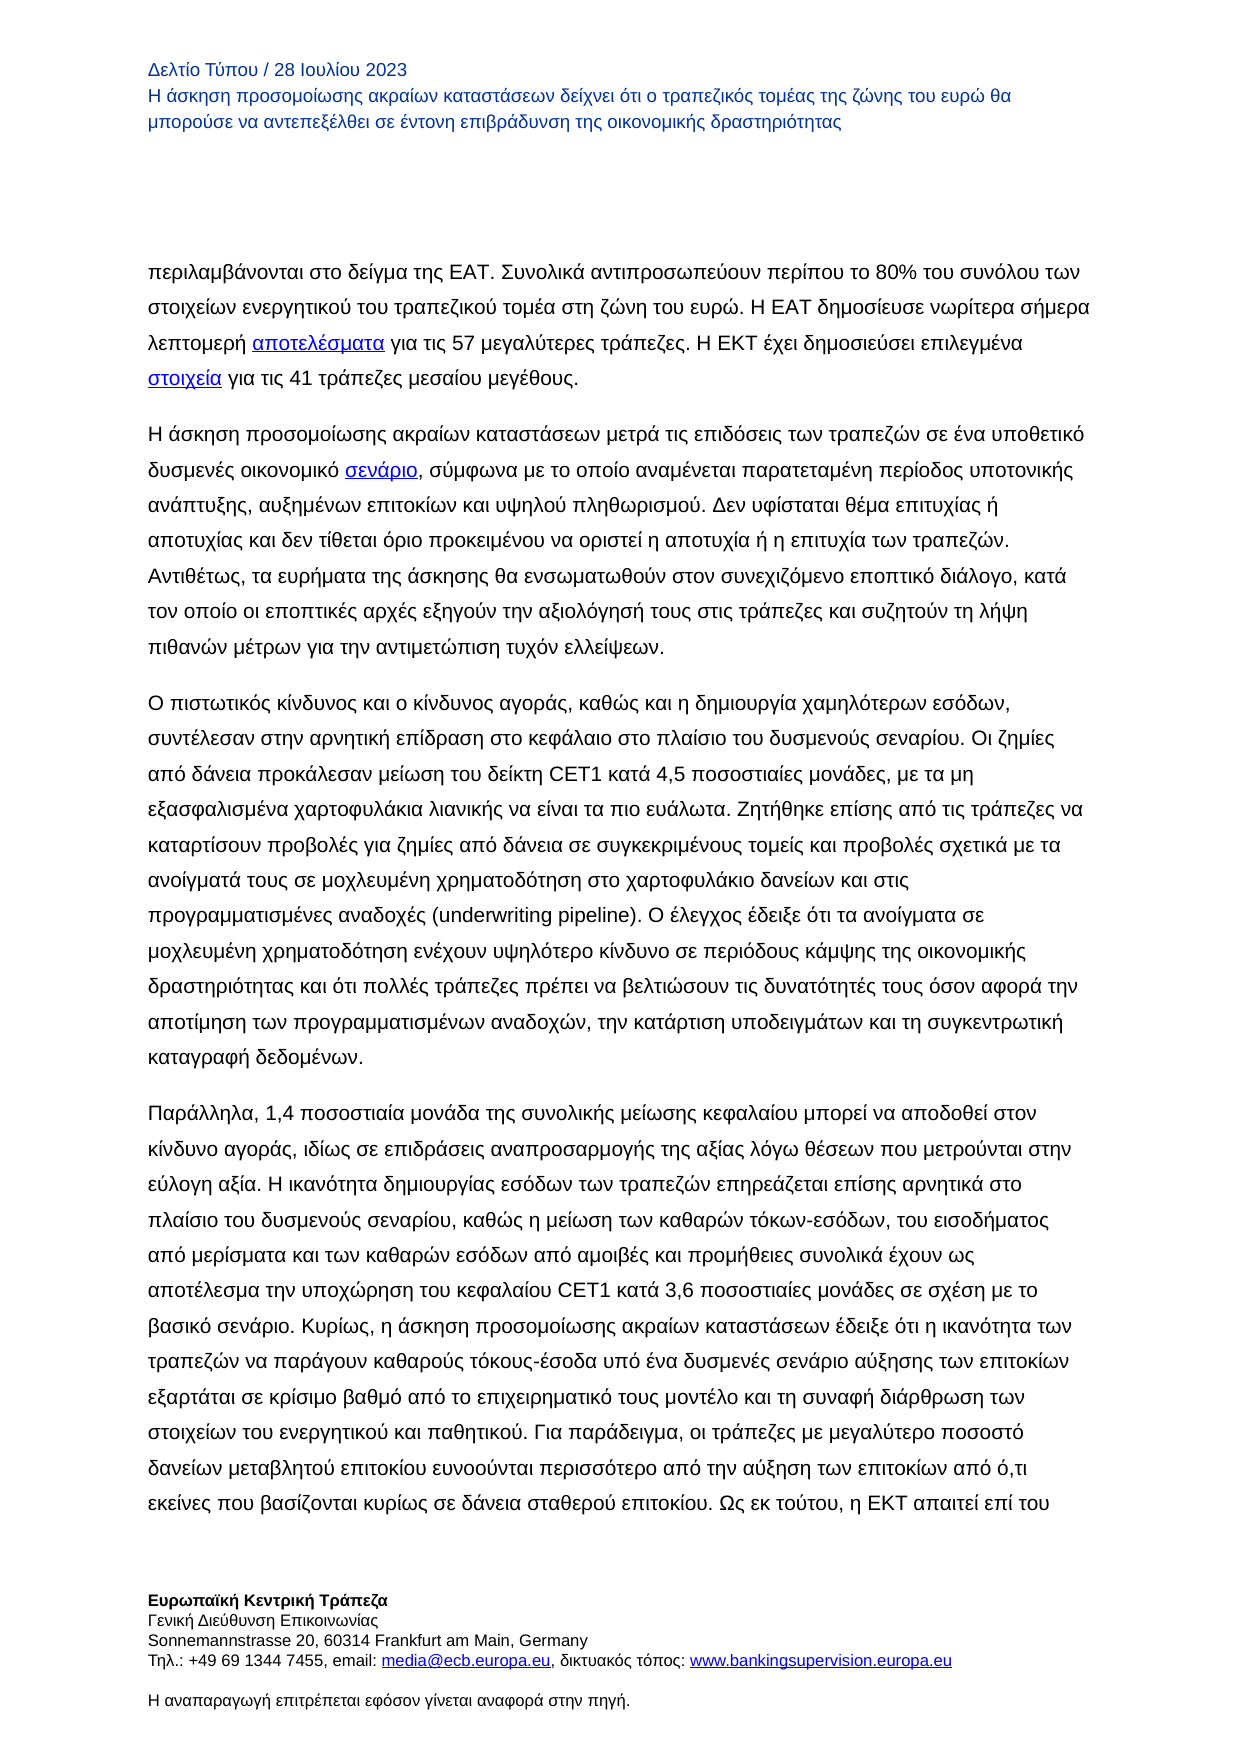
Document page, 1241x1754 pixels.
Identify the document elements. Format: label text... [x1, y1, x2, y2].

text Ο πιστωτικός κίνδυνος και ο κίνδυνος αγοράς, καθώς και η δημιουργία χαμηλότερων εσόδων, συντέλεσαν στην αρνητική επίδραση στο κεφάλαιο στο πλαίσιο του δυσμενούς σεναρίου. Οι ζημίες από δάνεια προκάλεσαν μείωση του δείκτη CET1 κατά 4,5 ποσοστιαίες μονάδες, με τα μη εξασφαλισμένα χαρτοφυλάκια λιανικής να είναι τα πιο ευάλωτα. Ζητήθηκε επίσης από τις τράπεζες να καταρτίσουν προβολές για ζημίες από δάνεια σε συγκεκριμένους τομείς και προβολές σχετικά με τα ανοίγματά τους σε μοχλευμένη χρηματοδότηση στο χαρτοφυλάκιο δανείων και στις προγραμματισμένες αναδοχές (underwriting pipeline). Ο έλεγχος έδειξε ότι τα ανοίγματα σε μοχλευμένη χρηματοδότηση ενέχουν υψηλότερο κίνδυνο σε περιόδους κάμψης της οικονομικής δραστηριότητας και ότι πολλές τράπεζες πρέπει να βελτιώσουν τις δυνατότητές τους όσον αφορά την αποτίμηση των προγραμματισμένων αναδοχών, την κατάρτιση υποδειγμάτων και τη συγκεντρωτική καταγραφή δεδομένων. [148, 679, 1092, 1069]
text περιλαμβάνονται στο δείγμα της ΕΑΤ. Συνολικά αντιπροσωπεύουν περίπου το 80% του συνόλου των στοιχείων ενεργητικού του τραπεζικού τομέα στη ζώνη του ευρώ. Η ΕΑΤ δημοσίευσε νωρίτερα σήμερα λεπτομερή αποτελέσματα για τις 57 μεγαλύτερες τράπεζες. Η ΕΚΤ έχει δημοσιεύσει επιλεγμένα στοιχεία για τις 41 τράπεζες μεσαίου μεγέθους. [148, 248, 1092, 390]
text Η άσκηση προσομοίωσης ακραίων καταστάσεων μετρά τις επιδόσεις των τραπεζών σε ένα υποθετικό δυσμενές οικονομικό σενάριο, σύμφωνα με το οποίο αναμένεται παρατεταμένη περίοδος υποτονικής ανάπτυξης, αυξημένων επιτοκίων και υψηλού πληθωρισμού. Δεν υφίσταται θέμα επιτυχίας ή αποτυχίας και δεν τίθεται όριο προκειμένου να οριστεί η αποτυχία ή η επιτυχία των τραπεζών. Αντιθέτως, τα ευρήματα της άσκησης θα ενσωματωθούν στον συνεχιζόμενο εποπτικό διάλογο, κατά τον οποίο οι εποπτικές αρχές εξηγούν την αξιολόγησή τους στις τράπεζες και συζητούν τη λήψη πιθανών μέτρων για την αντιμετώπιση τυχόν ελλείψεων. [148, 411, 1092, 658]
text Παράλληλα, 1,4 ποσοστιαία μονάδα της συνολικής μείωσης κεφαλαίου μπορεί να αποδοθεί στον κίνδυνο αγοράς, ιδίως σε επιδράσεις αναπροσαρμογής της αξίας λόγω θέσεων που μετρούνται στην εύλογη αξία. Η ικανότητα δημιουργίας εσόδων των τραπεζών επηρεάζεται επίσης αρνητικά στο πλαίσιο του δυσμενούς σεναρίου, καθώς η μείωση των καθαρών τόκων-εσόδων, του εισοδήματος από μερίσματα και των καθαρών εσόδων από αμοιβές και προμήθειες συνολικά έχουν ως αποτέλεσμα την υποχώρηση του κεφαλαίου CET1 κατά 3,6 ποσοστιαίες μονάδες σε σχέση με το βασικό σενάριο. Κυρίως, η άσκηση προσομοίωσης ακραίων καταστάσεων έδειξε ότι η ικανότητα των τραπεζών να παράγουν καθαρούς τόκους-έσοδα υπό ένα δυσμενές σενάριο αύξησης των επιτοκίων εξαρτάται σε κρίσιμο βαθμό από το επιχειρηματικό τους μοντέλο και τη συναφή διάρθρωση των στοιχείων του ενεργητικού και παθητικού. Για παράδειγμα, οι τράπεζες με μεγαλύτερο ποσοστό δανείων μεταβλητού επιτοκίου ευνοούνται περισσότερο από την αύξηση των επιτοκίων από ό,τι εκείνες που βασίζονται κυρίως σε δάνεια σταθερού επιτοκίου. Ως εκ τούτου, η ΕΚΤ απαιτεί επί του [148, 1090, 1092, 1515]
